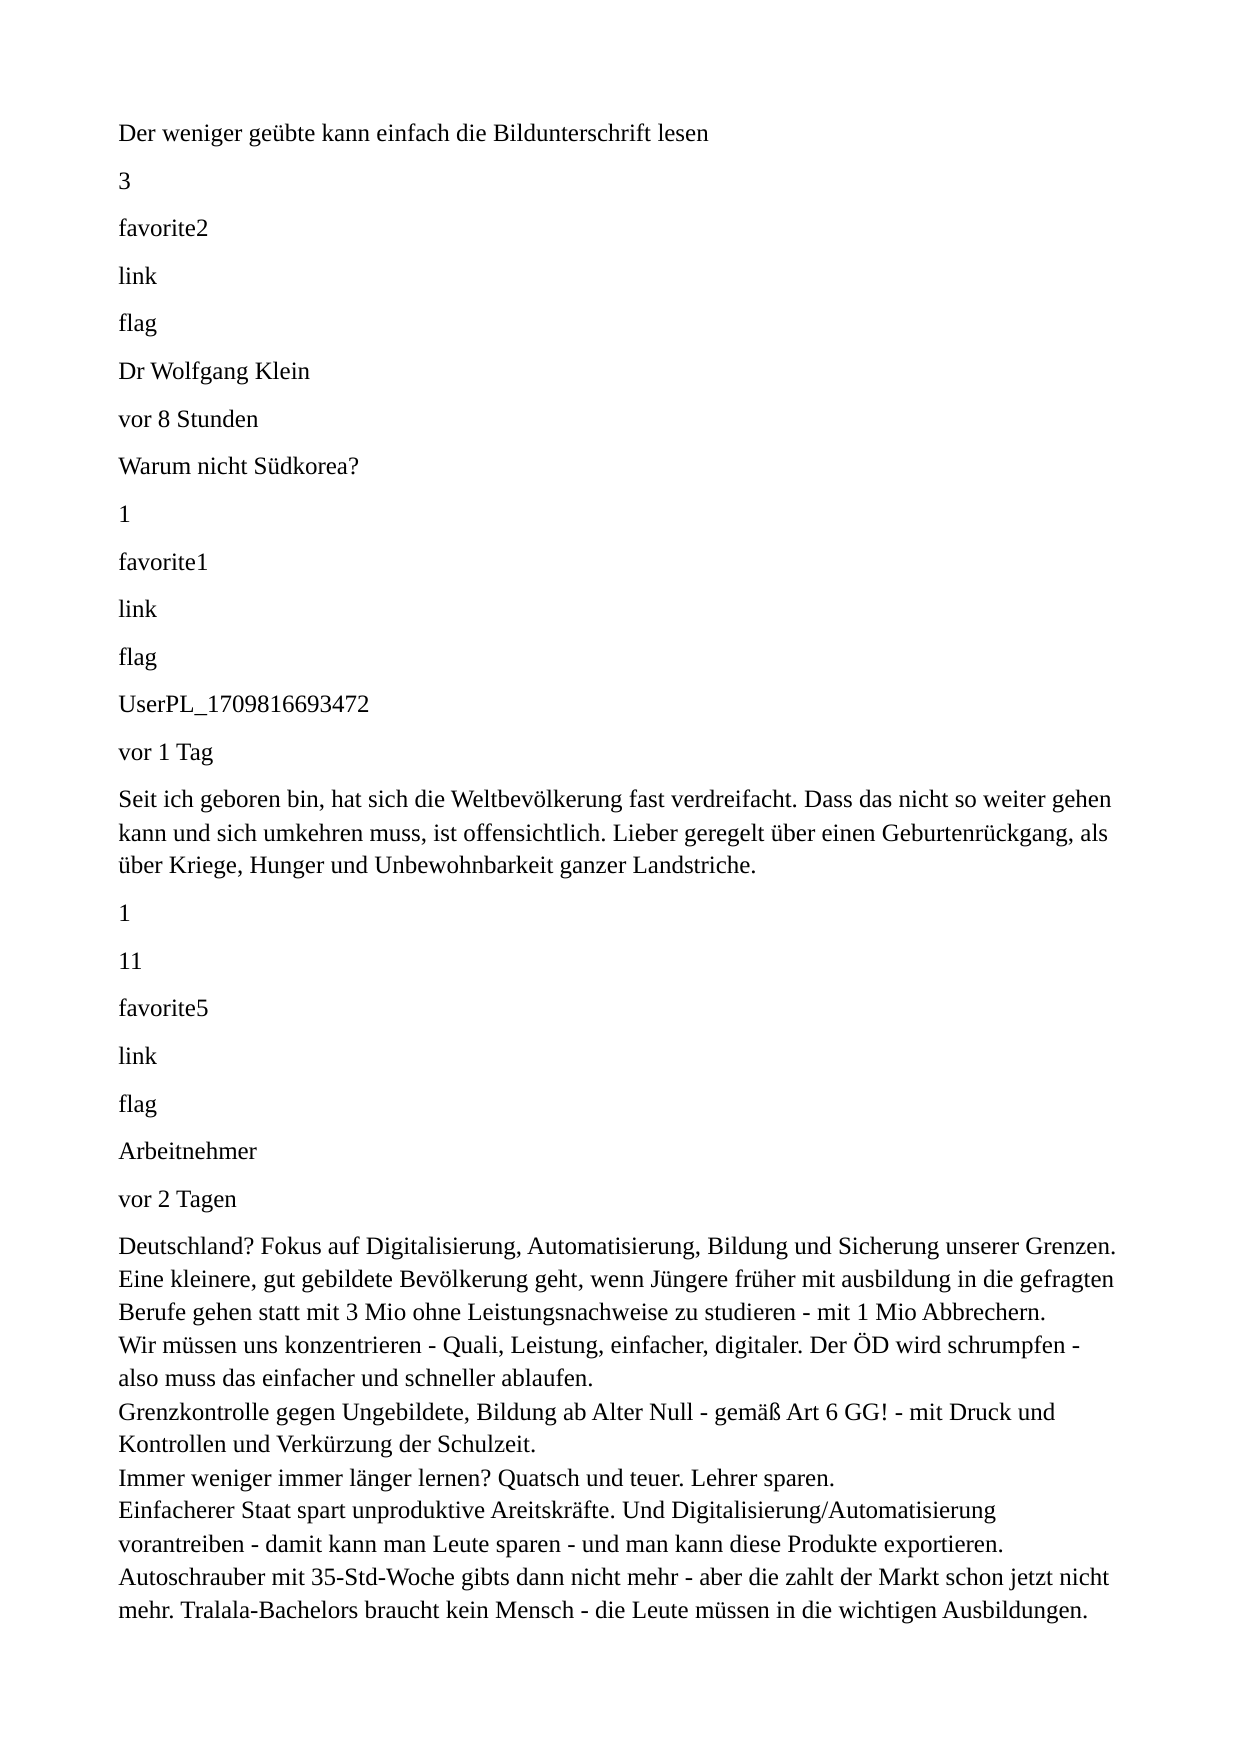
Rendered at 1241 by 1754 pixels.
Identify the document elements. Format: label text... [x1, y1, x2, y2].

text Dr Wolfgang Klein [118, 356, 1122, 385]
text favorite2 [118, 213, 1122, 242]
text flag [118, 308, 1122, 337]
text favorite1 [118, 547, 1122, 575]
text 3 [118, 166, 1122, 194]
text link [118, 261, 1122, 290]
text link [118, 594, 1122, 623]
text vor 8 Stunden [118, 404, 1122, 432]
text 1 [118, 499, 1122, 528]
text favorite5 [118, 993, 1122, 1022]
text Warum nicht Südkorea? [118, 451, 1122, 480]
text Arbeitnehmer [118, 1136, 1122, 1165]
text UserPL_1709816693472 [118, 689, 1122, 718]
text link [118, 1041, 1122, 1070]
text vor 1 Tag [118, 737, 1122, 766]
text 1 [118, 898, 1122, 927]
text 11 [118, 946, 1122, 974]
text Deutschland? Fokus auf Digitalisierung, Automatisierung, Bildung und Sicherung unserer Grenzen. Eine kleinere, gut gebildete Bevölkerung geht, wenn Jüngere früher mit ausbildung in die gefragten Berufe gehen statt mit 3 Mio ohne Leistungsnachweise zu studieren - mit 1 Mio Abbrechern. Wir müssen uns konzentrieren - Quali, Leistung, einfacher, digitaler. Der ÖD wird schrumpfen - also muss das einfacher und schneller ablaufen. Grenzkontrolle gegen Ungebildete, Bildung ab Alter Null - gemäß Art 6 GG! - mit Druck und Kontrollen und Verkürzung der Schulzeit. Immer weniger immer länger lernen? Quatsch und teuer. Lehrer sparen. Einfacherer Staat spart unproduktive Areitskräfte. Und Digitalisierung/Automatisierung vorantreiben - damit kann man Leute sparen - und man kann diese Produkte exportieren. Autoschrauber mit 35-Std-Woche gibts dann nicht mehr - aber die zahlt der Markt schon jetzt nicht mehr. Tralala-Bachelors braucht kein Mensch - die Leute müssen in die wichtigen Ausbildungen. [118, 1231, 1122, 1623]
text Seit ich geboren bin, hat sich die Weltbevölkerung fast verdreifacht. Dass das nicht so weiter gehen kann und sich umkehren muss, ist offensichtlich. Lieber geregelt über einen Geburtenrückgang, als über Kriege, Hunger und Unbewohnbarkeit ganzer Landstriche. [118, 784, 1122, 879]
text flag [118, 1089, 1122, 1117]
text Der weniger geübte kann einfach die Bildunterschrift lesen [118, 118, 1122, 147]
text vor 2 Tagen [118, 1184, 1122, 1213]
text flag [118, 642, 1122, 671]
